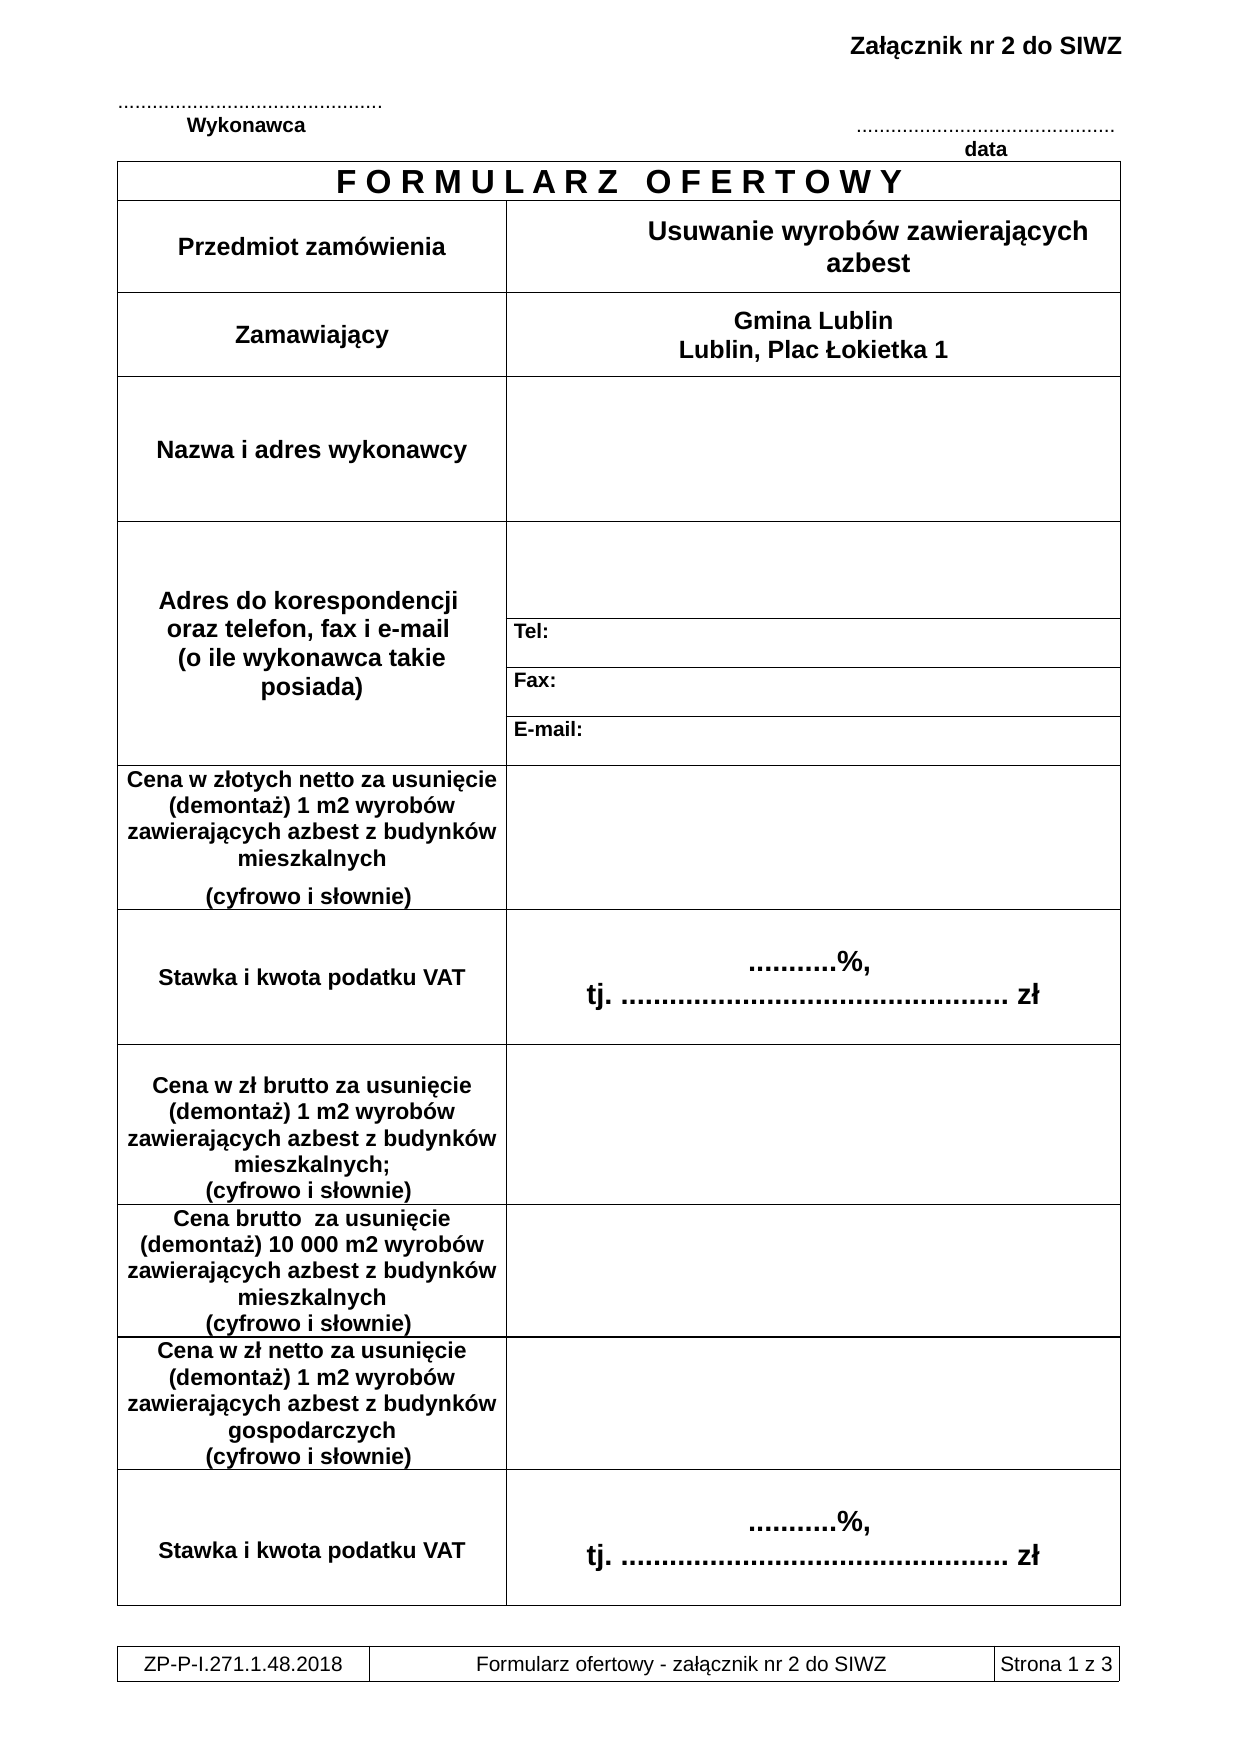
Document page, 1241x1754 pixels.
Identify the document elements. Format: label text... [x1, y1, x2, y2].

table_cell Cena w zł netto za usunięcie (demontaż) 1 m2 wyrobów zawierających azbest z budynków gospodarczych (cyfrowo i słownie) [118, 1338, 506, 1469]
table_cell Nazwa i adres wykonawcy [118, 377, 506, 521]
table_cell Gmina Lublin Lublin, Plac Łokietka 1 [507, 293, 1120, 376]
table_cell Cena w złotych netto za usunięcie (demontaż) 1 m2 wyrobów zawierających azbest z budynków mieszkalnych (cyfrowo i słownie) [118, 766, 506, 909]
table_cell [507, 1205, 1120, 1336]
text .............................................. [117, 89, 1122, 113]
table_cell ...........%, tj. ................................................ zł [507, 1470, 1120, 1604]
text Wykonawca ............................................. [117, 113, 1122, 137]
table_cell Zamawiający [118, 293, 506, 376]
table_cell Stawka i kwota podatku VAT [118, 1470, 506, 1604]
table_cell [507, 766, 1120, 909]
text data [117, 137, 1122, 161]
subtitle Załącznik nr 2 do SIWZ [117, 31, 1122, 60]
table_cell [507, 1338, 1120, 1469]
table_cell Przedmiot zamówienia [118, 201, 506, 292]
table_cell Stawka i kwota podatku VAT [118, 910, 506, 1044]
table_cell ...........%, tj. ................................................ zł [507, 910, 1120, 1044]
table_cell Usuwanie wyrobów zawierających azbest [507, 201, 1120, 292]
table_cell Cena brutto za usunięcie (demontaż) 10 000 m2 wyrobów zawierających azbest z budynków mieszkalnych (cyfrowo i słownie) [118, 1205, 506, 1336]
table_cell Adres do korespondencji oraz telefon, fax i e-mail (o ile wykonawca takie posiada) [118, 522, 506, 764]
table_cell Tel: [507, 619, 1120, 667]
table_cell [507, 522, 1120, 618]
table_cell Fax: [507, 668, 1120, 716]
table_cell E-mail: [507, 717, 1120, 764]
table_cell [507, 377, 1120, 521]
table_header F O R M U L A R Z O F E R T O W Y [118, 162, 1120, 200]
table_cell Cena w zł brutto za usunięcie (demontaż) 1 m2 wyrobów zawierających azbest z budynków mieszkalnych; (cyfrowo i słownie) [118, 1045, 506, 1203]
table_cell [507, 1045, 1120, 1203]
